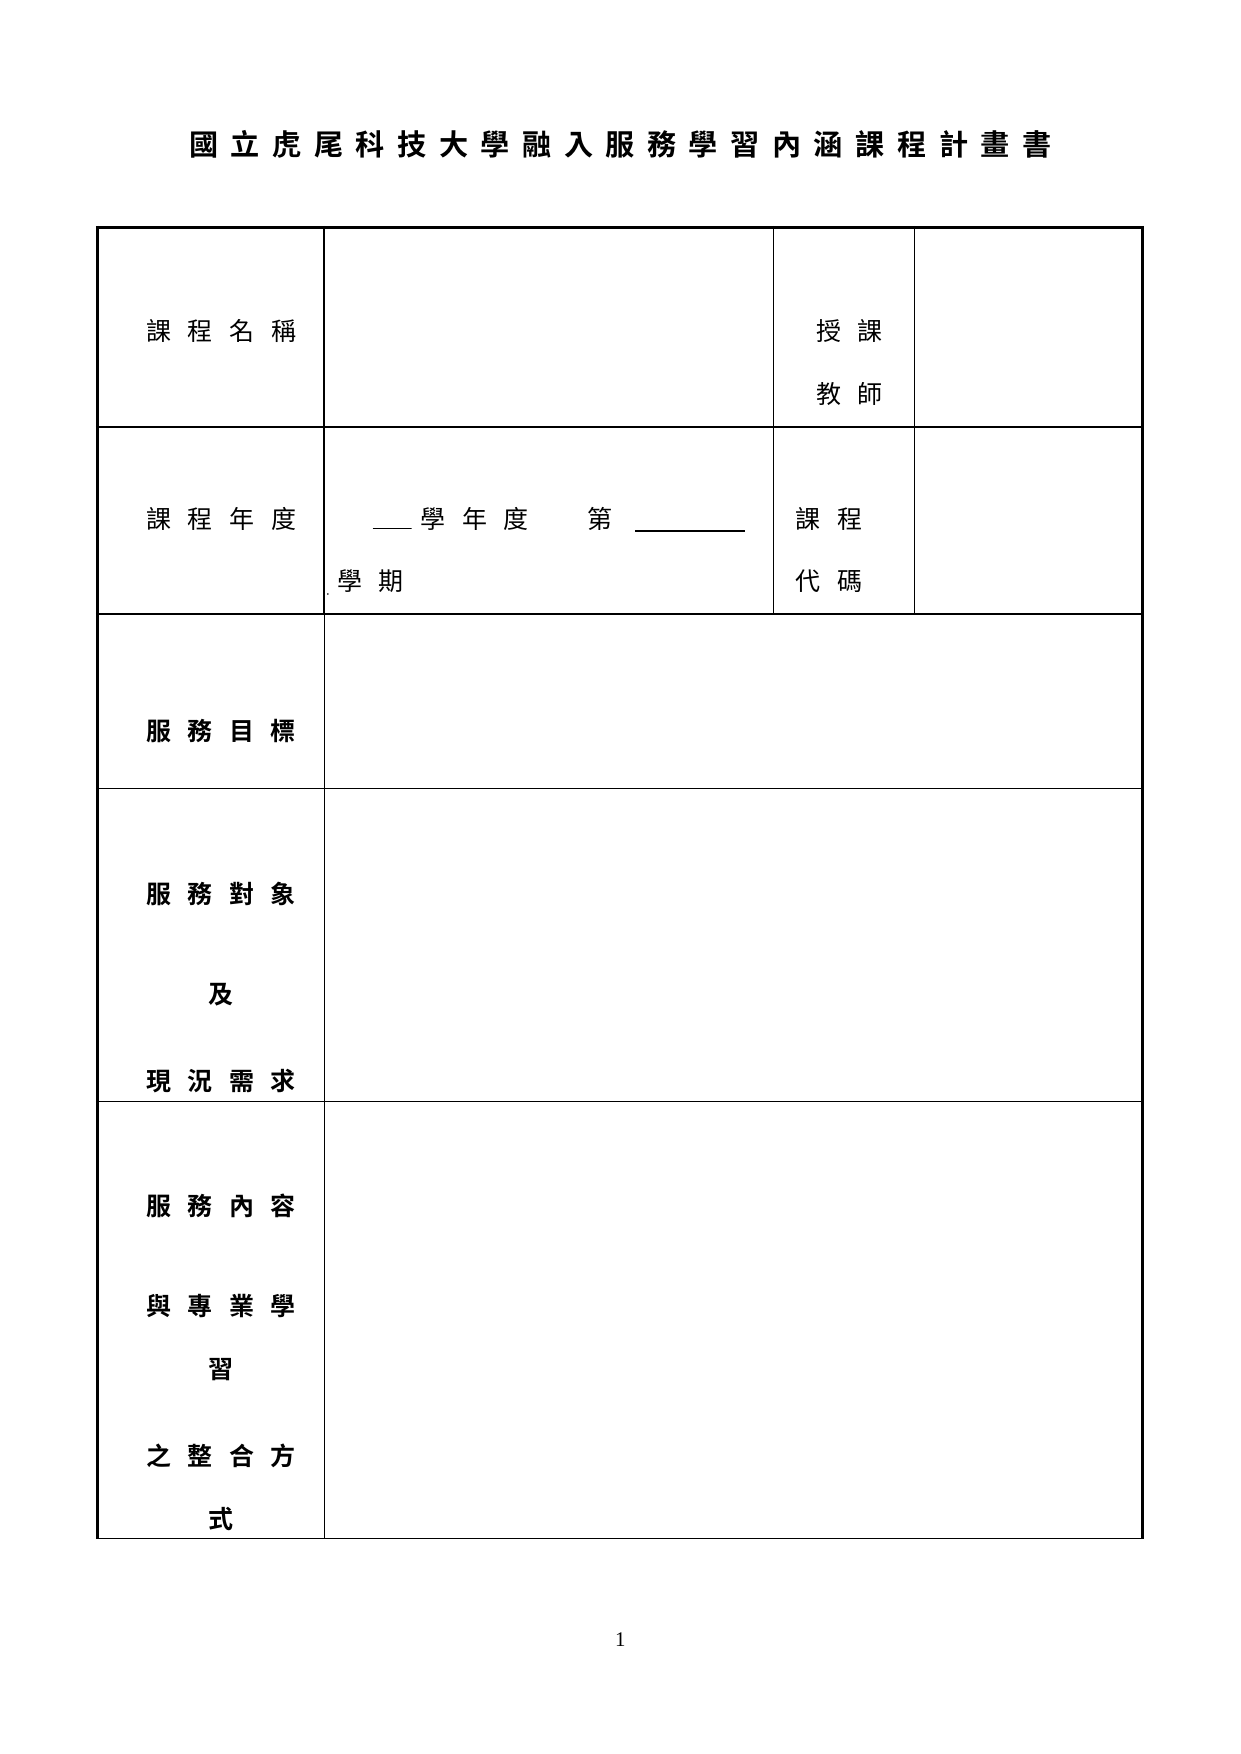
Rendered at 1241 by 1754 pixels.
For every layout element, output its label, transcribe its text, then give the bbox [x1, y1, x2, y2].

table_cell 課程年度 [99, 428, 323, 613]
table_cell 服務目標 [99, 615, 324, 788]
table_cell [325, 1102, 1141, 1538]
table_cell [325, 615, 1141, 788]
table_cell 服務內容 與專業學習 之整合方式 [99, 1102, 324, 1538]
table_cell [915, 428, 1141, 613]
table_header [915, 229, 1141, 426]
table_header [325, 229, 773, 426]
table_cell 課程代碼 [774, 428, 914, 613]
table_header 課程名稱 [99, 229, 323, 426]
table_cell [325, 789, 1141, 1101]
table_header 授課教師 [774, 229, 914, 426]
text 國立虎尾科技大學融入服務學習內涵課程計畫書 [120, 101, 1120, 163]
table_cell 學年度 第 學期 [325, 428, 773, 613]
table_cell 服務對象 及 現況需求 [99, 789, 324, 1101]
